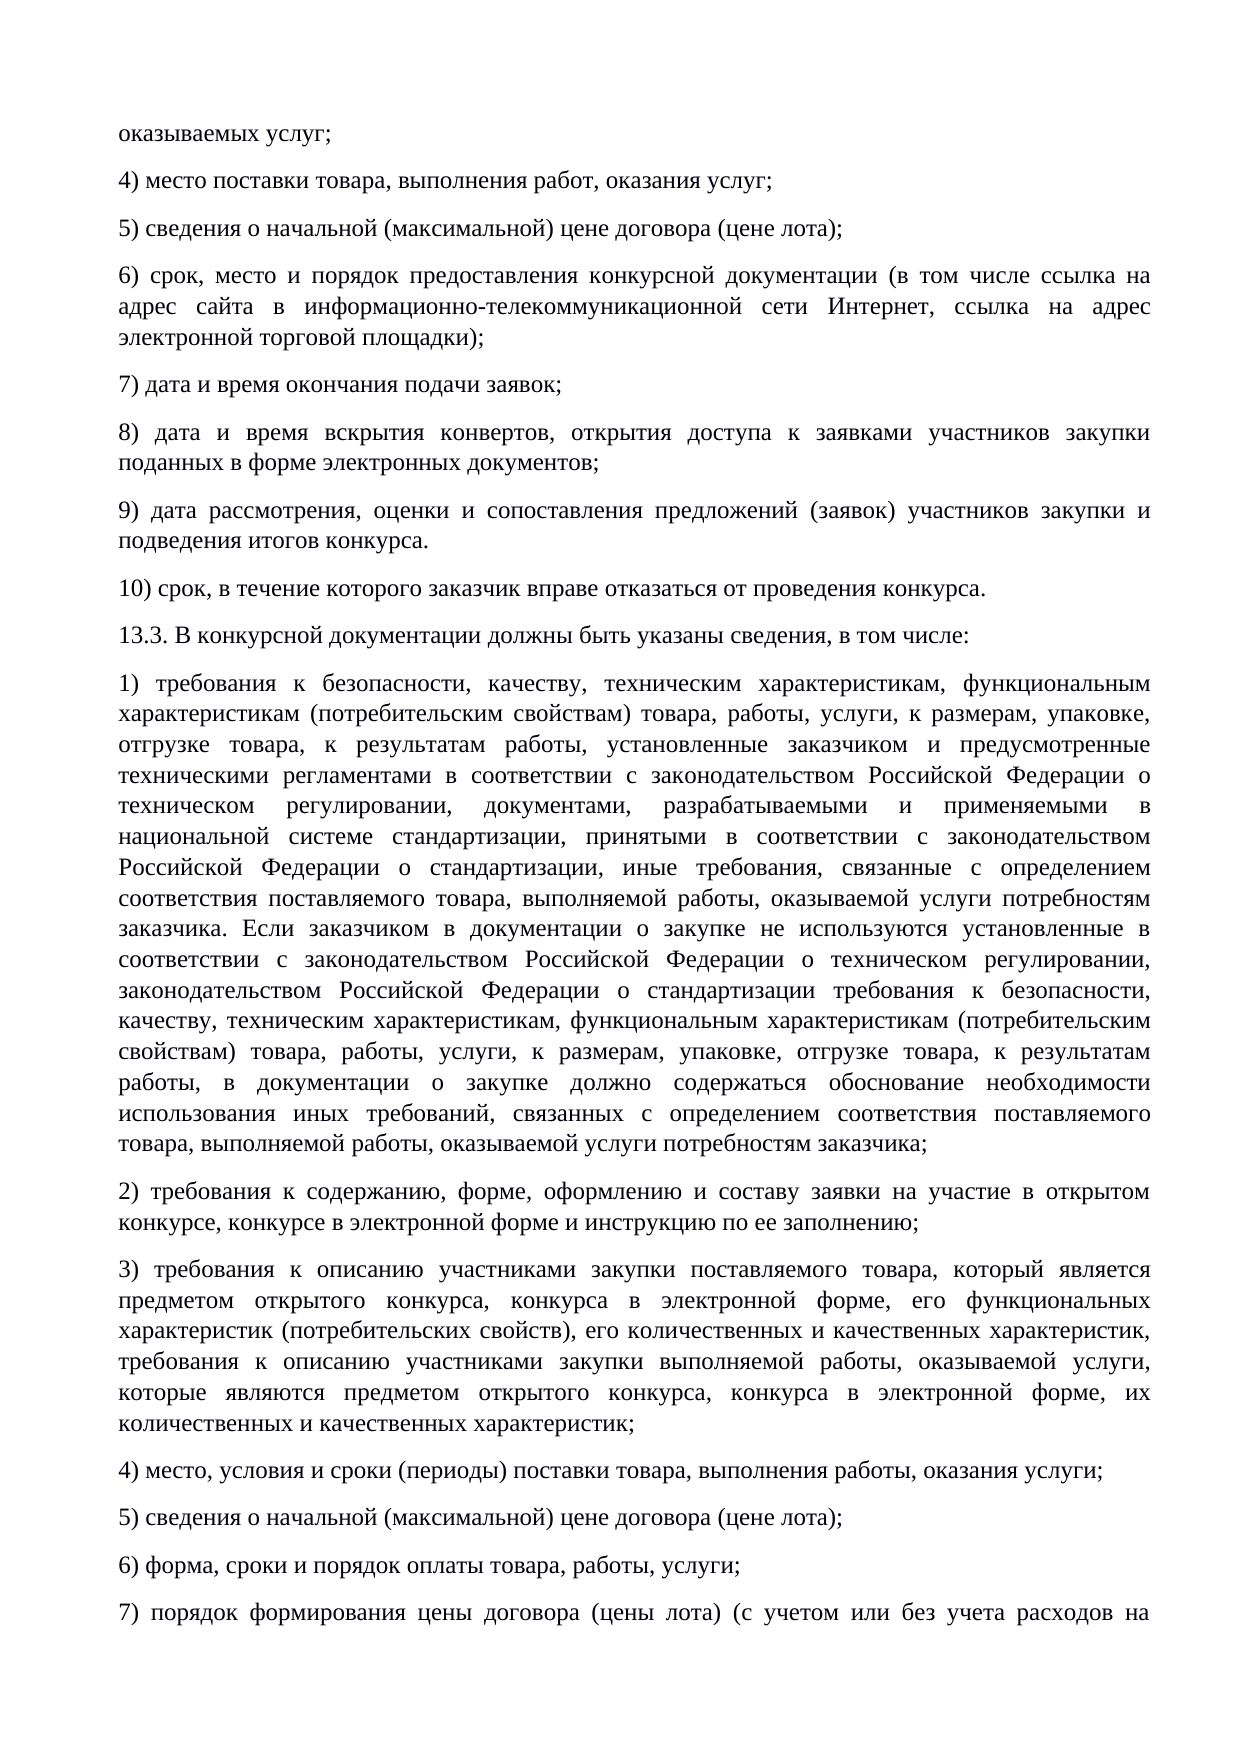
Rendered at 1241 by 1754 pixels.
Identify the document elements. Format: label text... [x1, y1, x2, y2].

text 13.3. В конкурсной документации должны быть указаны сведения, в том числе: [118, 620, 1152, 649]
text 6) форма, сроки и порядок оплаты товара, работы, услуги; [118, 1550, 1152, 1579]
text 3) требования к описанию участниками закупки поставляемого товара, который является предметом открытого конкурса, конкурса в электронной форме, его функциональных характеристик (потребительских свойств), его количественных и качественных характеристик, требования к описанию участниками закупки выполняемой работы, оказываемой услуги, которые являются предметом открытого конкурса, конкурса в электронной форме, их количественных и качественных характеристик; [118, 1254, 1152, 1436]
text 1) требования к безопасности, качеству, техническим характеристикам, функциональным характеристикам (потребительским свойствам) товара, работы, услуги, к размерам, упаковке, отгрузке товара, к результатам работы, установленные заказчиком и предусмотренные техническими регламентами в соответствии с законодательством Российской Федерации о техническом регулировании, документами, разрабатываемыми и применяемыми в национальной системе стандартизации, принятыми в соответствии с законодательством Российской Федерации о стандартизации, иные требования, связанные с определением соответствия поставляемого товара, выполняемой работы, оказываемой услуги потребностям заказчика. Если заказчиком в документации о закупке не используются установленные в соответствии с законодательством Российской Федерации о техническом регулировании, законодательством Российской Федерации о стандартизации требования к безопасности, качеству, техническим характеристикам, функциональным характеристикам (потребительским свойствам) товара, работы, услуги, к размерам, упаковке, отгрузке товара, к результатам работы, в документации о закупке должно содержаться обоснование необходимости использования иных требований, связанных с определением соответствия поставляемого товара, выполняемой работы, оказываемой услуги потребностям заказчика; [118, 668, 1152, 1157]
text 9) дата рассмотрения, оценки и сопоставления предложений (заявок) участников закупки и подведения итогов конкурса. [118, 495, 1152, 554]
text 5) сведения о начальной (максимальной) цене договора (цене лота); [118, 213, 1152, 242]
text оказываемых услуг; [118, 118, 1152, 147]
text 8) дата и время вскрытия конвертов, открытия доступа к заявками участников закупки поданных в форме электронных документов; [118, 417, 1152, 476]
text 4) место поставки товара, выполнения работ, оказания услуг; [118, 166, 1152, 194]
text 7) дата и время окончания подачи заявок; [118, 369, 1152, 398]
text 5) сведения о начальной (максимальной) цене договора (цене лота); [118, 1502, 1152, 1531]
text 4) место, условия и сроки (периоды) поставки товара, выполнения работы, оказания услуги; [118, 1455, 1152, 1484]
text 10) срок, в течение которого заказчик вправе отказаться от проведения конкурса. [118, 573, 1152, 602]
text 6) срок, место и порядок предоставления конкурсной документации (в том числе ссылка на адрес сайта в информационно-телекоммуникационной сети Интернет, ссылка на адрес электронной торговой площадки); [118, 260, 1152, 351]
text 2) требования к содержанию, форме, оформлению и составу заявки на участие в открытом конкурсе, конкурсе в электронной форме и инструкцию по ее заполнению; [118, 1176, 1152, 1235]
text 7) порядок формирования цены договора (цены лота) (с учетом или без учета расходов на [118, 1597, 1152, 1626]
